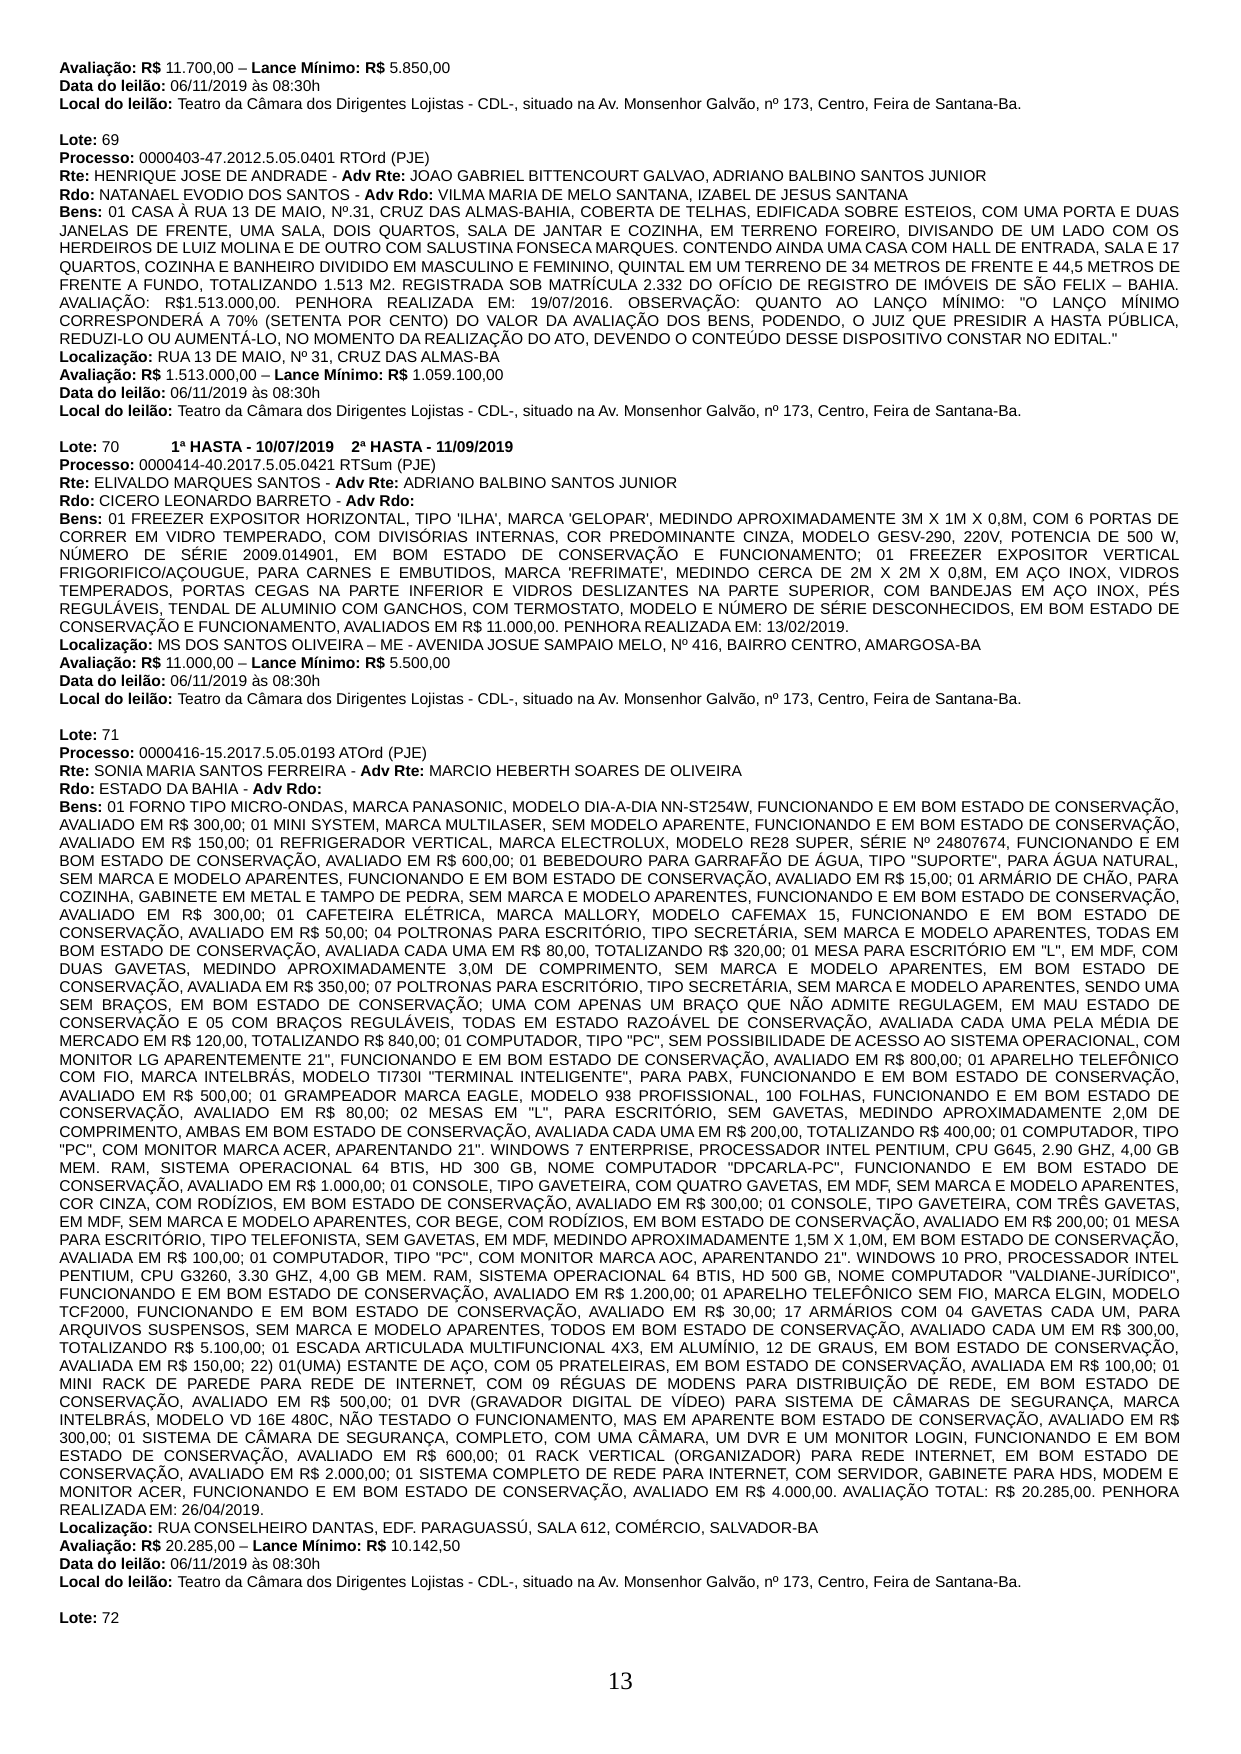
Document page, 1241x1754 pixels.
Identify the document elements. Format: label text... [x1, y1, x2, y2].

text Localização: RUA CONSELHEIRO DANTAS, EDF. PARAGUASSÚ, SALA 612, COMÉRCIO, SALVADOR-BA [59, 1519, 1181, 1537]
text Local do leilão: Teatro da Câmara dos Dirigentes Lojistas - CDL-, situado na Av. Monsenhor Galvão, nº 173, Centro, Feira de Santana-Ba. [59, 690, 1181, 708]
text Avaliação: R$ 11.700,00 – Lance Mínimo: R$ 5.850,00 [59, 59, 1181, 77]
text Processo: 0000403-47.2012.5.05.0401 RTOrd (PJE) [59, 149, 1181, 167]
text Lote: 70 1ª HASTA - 10/07/2019 2ª HASTA - 11/09/2019 [59, 437, 1181, 456]
text Data do leilão: 06/11/2019 às 08:30h [59, 383, 1181, 401]
text Lote: 71 [59, 726, 1181, 744]
text Rte: SONIA MARIA SANTOS FERREIRA - Adv Rte: MARCIO HEBERTH SOARES DE OLIVEIRA [59, 762, 1181, 780]
text Avaliação: R$ 11.000,00 – Lance Mínimo: R$ 5.500,00 [59, 654, 1181, 672]
text Data do leilão: 06/11/2019 às 08:30h [59, 77, 1181, 95]
text Localização: MS DOS SANTOS OLIVEIRA – ME - AVENIDA JOSUE SAMPAIO MELO, Nº 416, BAIRRO CENTRO, AMARGOSA-BA [59, 636, 1181, 654]
text Bens: 01 FREEZER EXPOSITOR HORIZONTAL, TIPO 'ILHA', MARCA 'GELOPAR', MEDINDO APROXIMADAMENTE 3M X 1M X 0,8M, COM 6 PORTAS DE CORRER EM VIDRO TEMPERADO, COM DIVISÓRIAS INTERNAS, COR PREDOMINANTE CINZA, MODELO GESV-290, 220V, POTENCIA DE 500 W, NÚMERO DE SÉRIE 2009.014901, EM BOM ESTADO DE CONSERVAÇÃO E FUNCIONAMENTO; 01 FREEZER EXPOSITOR VERTICAL FRIGORIFICO/AÇOUGUE, PARA CARNES E EMBUTIDOS, MARCA 'REFRIMATE', MEDINDO CERCA DE 2M X 2M X 0,8M, EM AÇO INOX, VIDROS TEMPERADOS, PORTAS CEGAS NA PARTE INFERIOR E VIDROS DESLIZANTES NA PARTE SUPERIOR, COM BANDEJAS EM AÇO INOX, PÉS REGULÁVEIS, TENDAL DE ALUMINIO COM GANCHOS, COM TERMOSTATO, MODELO E NÚMERO DE SÉRIE DESCONHECIDOS, EM BOM ESTADO DE CONSERVAÇÃO E FUNCIONAMENTO, AVALIADOS EM R$ 11.000,00. PENHORA REALIZADA EM: 13/02/2019. [59, 509, 1181, 636]
text Avaliação: R$ 1.513.000,00 – Lance Mínimo: R$ 1.059.100,00 [59, 365, 1181, 383]
text Rdo: CICERO LEONARDO BARRETO - Adv Rdo: [59, 492, 1181, 509]
text Bens: 01 FORNO TIPO MICRO-ONDAS, MARCA PANASONIC, MODELO DIA-A-DIA NN-ST254W, FUNCIONANDO E EM BOM ESTADO DE CONSERVAÇÃO, AVALIADO EM R$ 300,00; 01 MINI SYSTEM, MARCA MULTILASER, SEM MODELO APARENTE, FUNCIONANDO E EM BOM ESTADO DE CONSERVAÇÃO, AVALIADO EM R$ 150,00; 01 REFRIGERADOR VERTICAL, MARCA ELECTROLUX, MODELO RE28 SUPER, SÉRIE Nº 24807674, FUNCIONANDO E EM BOM ESTADO DE CONSERVAÇÃO, AVALIADO EM R$ 600,00; 01 BEBEDOURO PARA GARRAFÃO DE ÁGUA, TIPO "SUPORTE", PARA ÁGUA NATURAL, SEM MARCA E MODELO APARENTES, FUNCIONANDO E EM BOM ESTADO DE CONSERVAÇÃO, AVALIADO EM R$ 15,00; 01 ARMÁRIO DE CHÃO, PARA COZINHA, GABINETE EM METAL E TAMPO DE PEDRA, SEM MARCA E MODELO APARENTES, FUNCIONANDO E EM BOM ESTADO DE CONSERVAÇÃO, AVALIADO EM R$ 300,00; 01 CAFETEIRA ELÉTRICA, MARCA MALLORY, MODELO CAFEMAX 15, FUNCIONANDO E EM BOM ESTADO DE CONSERVAÇÃO, AVALIADO EM R$ 50,00; 04 POLTRONAS PARA ESCRITÓRIO, TIPO SECRETÁRIA, SEM MARCA E MODELO APARENTES, TODAS EM BOM ESTADO DE CONSERVAÇÃO, AVALIADA CADA UMA EM R$ 80,00, TOTALIZANDO R$ 320,00; 01 MESA PARA ESCRITÓRIO EM "L", EM MDF, COM DUAS GAVETAS, MEDINDO APROXIMADAMENTE 3,0M DE COMPRIMENTO, SEM MARCA E MODELO APARENTES, EM BOM ESTADO DE CONSERVAÇÃO, AVALIADA EM R$ 350,00; 07 POLTRONAS PARA ESCRITÓRIO, TIPO SECRETÁRIA, SEM MARCA E MODELO APARENTES, SENDO UMA SEM BRAÇOS, EM BOM ESTADO DE CONSERVAÇÃO; UMA COM APENAS UM BRAÇO QUE NÃO ADMITE REGULAGEM, EM MAU ESTADO DE CONSERVAÇÃO E 05 COM BRAÇOS REGULÁVEIS, TODAS EM ESTADO RAZOÁVEL DE CONSERVAÇÃO, AVALIADA CADA UMA PELA MÉDIA DE MERCADO EM R$ 120,00, TOTALIZANDO R$ 840,00; 01 COMPUTADOR, TIPO "PC", SEM POSSIBILIDADE DE ACESSO AO SISTEMA OPERACIONAL, COM MONITOR LG APARENTEMENTE 21", FUNCIONANDO E EM BOM ESTADO DE CONSERVAÇÃO, AVALIADO EM R$ 800,00; 01 APARELHO TELEFÔNICO COM FIO, MARCA INTELBRÁS, MODELO TI730I "TERMINAL INTELIGENTE", PARA PABX, FUNCIONANDO E EM BOM ESTADO DE CONSERVAÇÃO, AVALIADO EM R$ 500,00; 01 GRAMPEADOR MARCA EAGLE, MODELO 938 PROFISSIONAL, 100 FOLHAS, FUNCIONANDO E EM BOM ESTADO DE CONSERVAÇÃO, AVALIADO EM R$ 80,00; 02 MESAS EM "L", PARA ESCRITÓRIO, SEM GAVETAS, MEDINDO APROXIMADAMENTE 2,0M DE COMPRIMENTO, AMBAS EM BOM ESTADO DE CONSERVAÇÃO, AVALIADA CADA UMA EM R$ 200,00, TOTALIZANDO R$ 400,00; 01 COMPUTADOR, TIPO "PC", COM MONITOR MARCA ACER, APARENTANDO 21". WINDOWS 7 ENTERPRISE, PROCESSADOR INTEL PENTIUM, CPU G645, 2.90 GHZ, 4,00 GB MEM. RAM, SISTEMA OPERACIONAL 64 BTIS, HD 300 GB, NOME COMPUTADOR "DPCARLA-PC", FUNCIONANDO E EM BOM ESTADO DE CONSERVAÇÃO, AVALIADO EM R$ 1.000,00; 01 CONSOLE, TIPO GAVETEIRA, COM QUATRO GAVETAS, EM MDF, SEM MARCA E MODELO APARENTES, COR CINZA, COM RODÍZIOS, EM BOM ESTADO DE CONSERVAÇÃO, AVALIADO EM R$ 300,00; 01 CONSOLE, TIPO GAVETEIRA, COM TRÊS GAVETAS, EM MDF, SEM MARCA E MODELO APARENTES, COR BEGE, COM RODÍZIOS, EM BOM ESTADO DE CONSERVAÇÃO, AVALIADO EM R$ 200,00; 01 MESA PARA ESCRITÓRIO, TIPO TELEFONISTA, SEM GAVETAS, EM MDF, MEDINDO APROXIMADAMENTE 1,5M X 1,0M, EM BOM ESTADO DE CONSERVAÇÃO, AVALIADA EM R$ 100,00; 01 COMPUTADOR, TIPO "PC", COM MONITOR MARCA AOC, APARENTANDO 21". WINDOWS 10 PRO, PROCESSADOR INTEL PENTIUM, CPU G3260, 3.30 GHZ, 4,00 GB MEM. RAM, SISTEMA OPERACIONAL 64 BTIS, HD 500 GB, NOME COMPUTADOR "VALDIANE-JURÍDICO", FUNCIONANDO E EM BOM ESTADO DE CONSERVAÇÃO, AVALIADO EM R$ 1.200,00; 01 APARELHO TELEFÔNICO SEM FIO, MARCA ELGIN, MODELO TCF2000, FUNCIONANDO E EM BOM ESTADO DE CONSERVAÇÃO, AVALIADO EM R$ 30,00; 17 ARMÁRIOS COM 04 GAVETAS CADA UM, PARA ARQUIVOS SUSPENSOS, SEM MARCA E MODELO APARENTES, TODOS EM BOM ESTADO DE CONSERVAÇÃO, AVALIADO CADA UM EM R$ 300,00, TOTALIZANDO R$ 5.100,00; 01 ESCADA ARTICULADA MULTIFUNCIONAL 4X3, EM ALUMÍNIO, 12 DE GRAUS, EM BOM ESTADO DE CONSERVAÇÃO, AVALIADA EM R$ 150,00; 22) 01(UMA) ESTANTE DE AÇO, COM 05 PRATELEIRAS, EM BOM ESTADO DE CONSERVAÇÃO, AVALIADA EM R$ 100,00; 01 MINI RACK DE PAREDE PARA REDE DE INTERNET, COM 09 RÉGUAS DE MODENS PARA DISTRIBUIÇÃO DE REDE, EM BOM ESTADO DE CONSERVAÇÃO, AVALIADO EM R$ 500,00; 01 DVR (GRAVADOR DIGITAL DE VÍDEO) PARA SISTEMA DE CÂMARAS DE SEGURANÇA, MARCA INTELBRÁS, MODELO VD 16E 480C, NÃO TESTADO O FUNCIONAMENTO, MAS EM APARENTE BOM ESTADO DE CONSERVAÇÃO, AVALIADO EM R$ 300,00; 01 SISTEMA DE CÂMARA DE SEGURANÇA, COMPLETO, COM UMA CÂMARA, UM DVR E UM MONITOR LOGIN, FUNCIONANDO E EM BOM ESTADO DE CONSERVAÇÃO, AVALIADO EM R$ 600,00; 01 RACK VERTICAL (ORGANIZADOR) PARA REDE INTERNET, EM BOM ESTADO DE CONSERVAÇÃO, AVALIADO EM R$ 2.000,00; 01 SISTEMA COMPLETO DE REDE PARA INTERNET, COM SERVIDOR, GABINETE PARA HDS, MODEM E MONITOR ACER, FUNCIONANDO E EM BOM ESTADO DE CONSERVAÇÃO, AVALIADO EM R$ 4.000,00. AVALIAÇÃO TOTAL: R$ 20.285,00. PENHORA REALIZADA EM: 26/04/2019. [59, 798, 1181, 1519]
text Local do leilão: Teatro da Câmara dos Dirigentes Lojistas - CDL-, situado na Av. Monsenhor Galvão, nº 173, Centro, Feira de Santana-Ba. [59, 95, 1181, 113]
text Local do leilão: Teatro da Câmara dos Dirigentes Lojistas - CDL-, situado na Av. Monsenhor Galvão, nº 173, Centro, Feira de Santana-Ba. [59, 1573, 1181, 1591]
text Rte: ELIVALDO MARQUES SANTOS - Adv Rte: ADRIANO BALBINO SANTOS JUNIOR [59, 473, 1181, 492]
text Local do leilão: Teatro da Câmara dos Dirigentes Lojistas - CDL-, situado na Av. Monsenhor Galvão, nº 173, Centro, Feira de Santana-Ba. [59, 401, 1181, 419]
text Bens: 01 CASA À RUA 13 DE MAIO, Nº.31, CRUZ DAS ALMAS-BAHIA, COBERTA DE TELHAS, EDIFICADA SOBRE ESTEIOS, COM UMA PORTA E DUAS JANELAS DE FRENTE, UMA SALA, DOIS QUARTOS, SALA DE JANTAR E COZINHA, EM TERRENO FOREIRO, DIVISANDO DE UM LADO COM OS HERDEIROS DE LUIZ MOLINA E DE OUTRO COM SALUSTINA FONSECA MARQUES. CONTENDO AINDA UMA CASA COM HALL DE ENTRADA, SALA E 17 QUARTOS, COZINHA E BANHEIRO DIVIDIDO EM MASCULINO E FEMININO, QUINTAL EM UM TERRENO DE 34 METROS DE FRENTE E 44,5 METROS DE FRENTE A FUNDO, TOTALIZANDO 1.513 M2. REGISTRADA SOB MATRÍCULA 2.332 DO OFÍCIO DE REGISTRO DE IMÓVEIS DE SÃO FELIX – BAHIA. AVALIAÇÃO: R$1.513.000,00. PENHORA REALIZADA EM: 19/07/2016. OBSERVAÇÃO: QUANTO AO LANÇO MÍNIMO: "O LANÇO MÍNIMO CORRESPONDERÁ A 70% (SETENTA POR CENTO) DO VALOR DA AVALIAÇÃO DOS BENS, PODENDO, O JUIZ QUE PRESIDIR A HASTA PÚBLICA, REDUZI-LO OU AUMENTÁ-LO, NO MOMENTO DA REALIZAÇÃO DO ATO, DEVENDO O CONTEÚDO DESSE DISPOSITIVO CONSTAR NO EDITAL." [59, 203, 1181, 347]
text Data do leilão: 06/11/2019 às 08:30h [59, 1555, 1181, 1573]
text Lote: 72 [59, 1609, 1181, 1627]
text Localização: RUA 13 DE MAIO, Nº 31, CRUZ DAS ALMAS-BA [59, 347, 1181, 365]
text Rdo: ESTADO DA BAHIA - Adv Rdo: [59, 780, 1181, 798]
text Avaliação: R$ 20.285,00 – Lance Mínimo: R$ 10.142,50 [59, 1537, 1181, 1555]
text Rdo: NATANAEL EVODIO DOS SANTOS - Adv Rdo: VILMA MARIA DE MELO SANTANA, IZABEL DE JESUS SANTANA [59, 185, 1181, 203]
text Lote: 69 [59, 131, 1181, 149]
text Data do leilão: 06/11/2019 às 08:30h [59, 672, 1181, 690]
text Rte: HENRIQUE JOSE DE ANDRADE - Adv Rte: JOAO GABRIEL BITTENCOURT GALVAO, ADRIANO BALBINO SANTOS JUNIOR [59, 167, 1181, 185]
text Processo: 0000414-40.2017.5.05.0421 RTSum (PJE) [59, 456, 1181, 473]
text Processo: 0000416-15.2017.5.05.0193 ATOrd (PJE) [59, 744, 1181, 762]
